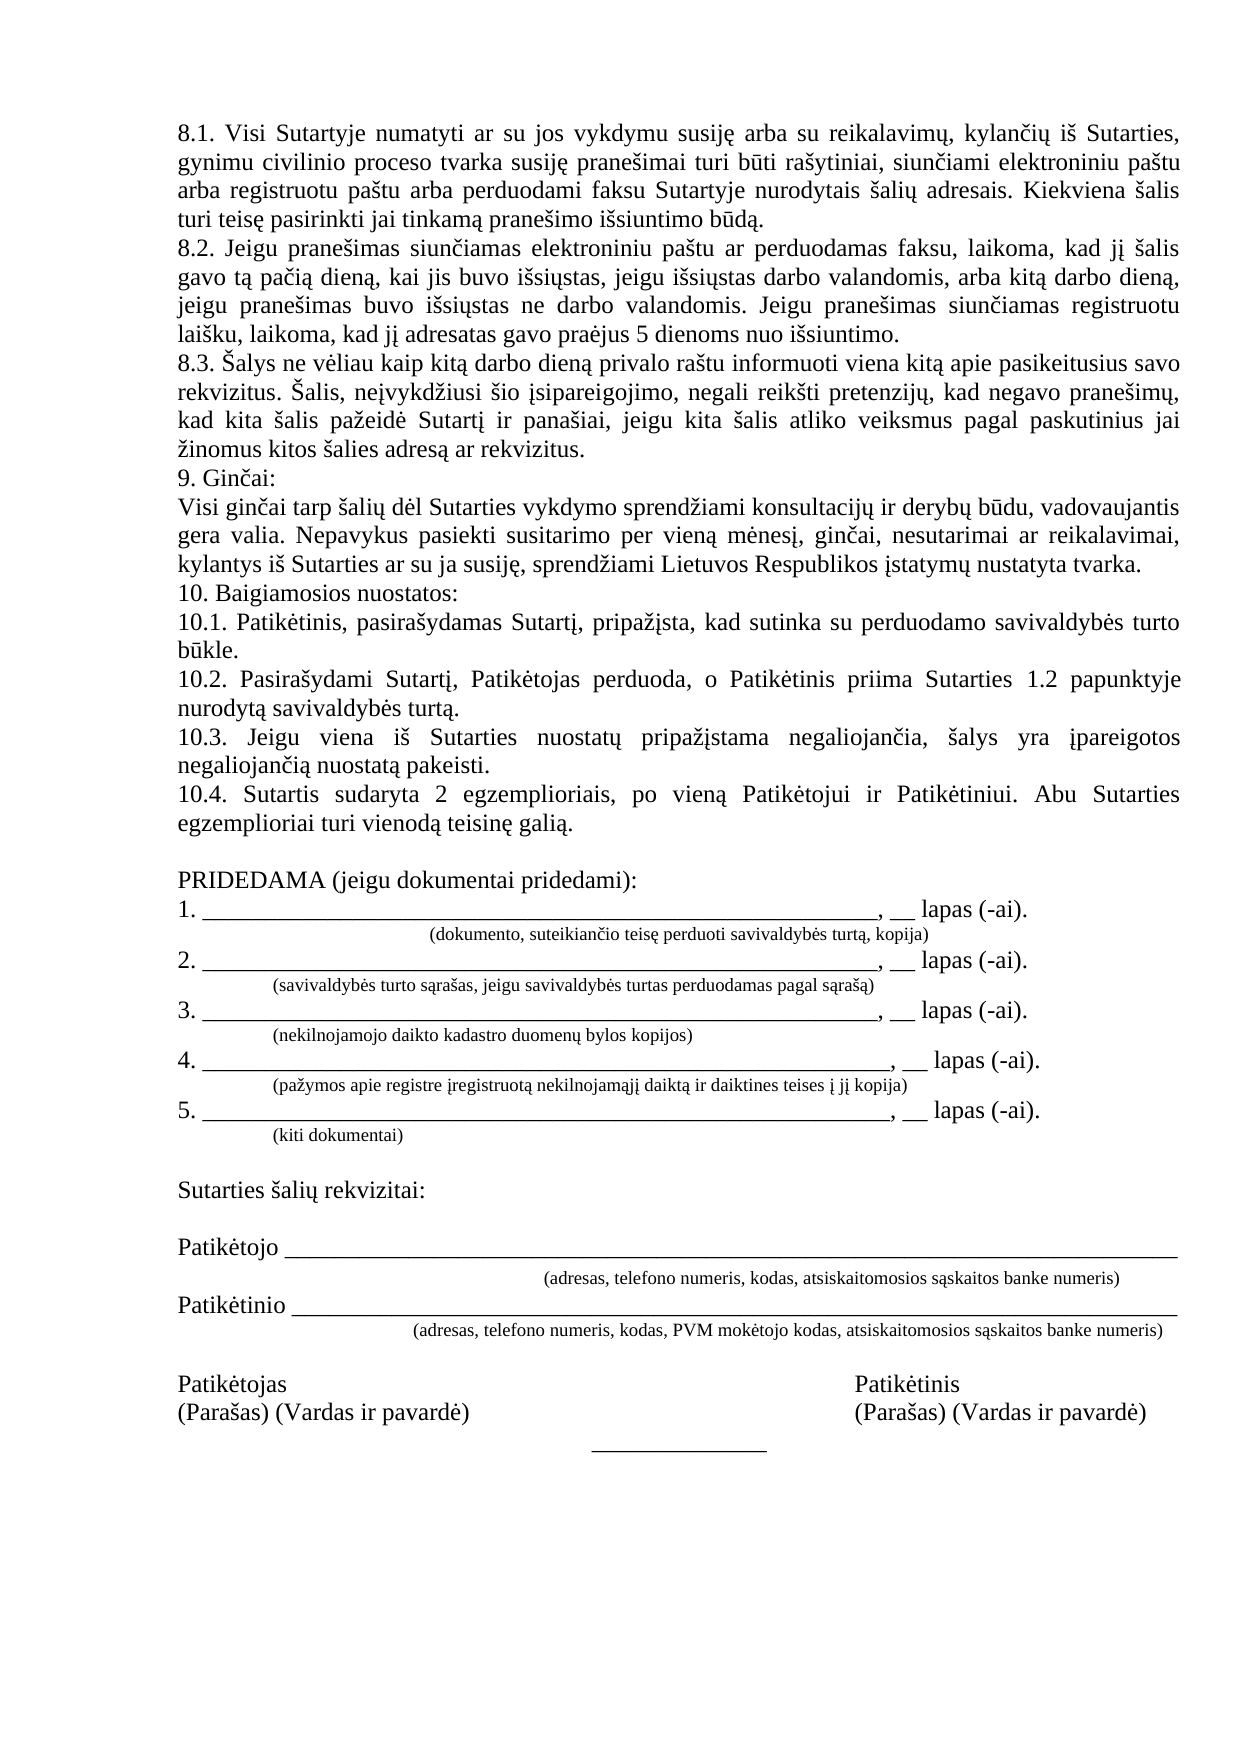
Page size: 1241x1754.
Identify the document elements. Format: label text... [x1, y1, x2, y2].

text Patikėtojas Patikėtinis [177, 1369, 1181, 1397]
text (kiti dokumentai) [177, 1124, 1181, 1146]
text 9. Ginčai: [177, 463, 1181, 492]
text 8.1. Visi Sutartyje numatyti ar su jos vykdymu susiję arba su reikalavimų, kylančių iš Sutarties, gynimu civilinio proceso tvarka susiję pranešimai turi būti rašytiniai, siunčiami elektroniniu paštu arba registruotu paštu arba perduodami faksu Sutartyje nurodytais šalių adresais. Kiekviena šalis turi teisę pasirinkti jai tinkamą pranešimo išsiuntimo būdą. [177, 118, 1181, 233]
text 10.3. Jeigu viena iš Sutarties nuostatų pripažįstama negaliojančia, šalys yra įpareigotos negaliojančią nuostatą pakeisti. [177, 722, 1181, 779]
text (nekilnojamojo daikto kadastro duomenų bylos kopijos) [177, 1024, 1181, 1045]
text Visi ginčai tarp šalių dėl Sutarties vykdymo sprendžiami konsultacijų ir derybų būdu, vadovaujantis gera valia. Nepavykus pasiekti susitarimo per vieną mėnesį, ginčai, nesutarimai ar reikalavimai, kylantys iš Sutarties ar su ja susiję, sprendžiami Lietuvos Respublikos įstatymų nustatyta tvarka. [177, 492, 1181, 578]
text 8.3. Šalys ne vėliau kaip kitą darbo dieną privalo raštu informuoti viena kitą apie pasikeitusius savo rekvizitus. Šalis, neįvykdžiusi šio įsipareigojimo, negali reikšti pretenzijų, kad negavo pranešimų, kad kita šalis pažeidė Sutartį ir panašiai, jeigu kita šalis atliko veiksmus pagal paskutinius jai žinomus kitos šalies adresą ar rekvizitus. [177, 348, 1181, 463]
text ______________ [177, 1426, 1181, 1455]
text 1. ______________________________________________________, __ lapas (-ai). [177, 894, 1181, 923]
text (adresas, telefono numeris, kodas, PVM mokėtojo kodas, atsiskaitomosios sąskaitos banke numeris) [177, 1318, 1181, 1340]
text (savivaldybės turto sąrašas, jeigu savivaldybės turtas perduodamas pagal sąrašą) [177, 973, 1181, 995]
text Sutarties šalių rekvizitai: [177, 1175, 1181, 1203]
text 2. ______________________________________________________, __ lapas (-ai). [177, 945, 1181, 973]
text Patikėtinio [177, 1290, 1181, 1318]
text (pažymos apie registre įregistruotą nekilnojamąjį daiktą ir daiktines teises į jį kopija) [177, 1074, 1181, 1096]
text Patikėtojo [177, 1232, 1181, 1261]
text (dokumento, suteikiančio teisę perduoti savivaldybės turtą, kopija) [177, 923, 1181, 945]
text 10.4. Sutartis sudaryta 2 egzemplioriais, po vieną Patikėtojui ir Patikėtiniui. Abu Sutarties egzemplioriai turi vienodą teisinę galią. [177, 779, 1181, 837]
text 4. _______________________________________________________, __ lapas (-ai). [177, 1045, 1181, 1074]
text 5. _______________________________________________________, __ lapas (-ai). [177, 1096, 1181, 1124]
text (Parašas) (Vardas ir pavardė) (Parašas) (Vardas ir pavardė) [177, 1397, 1181, 1426]
text 10. Baigiamosios nuostatos: [177, 578, 1181, 607]
text 3. ______________________________________________________, __ lapas (-ai). [177, 995, 1181, 1024]
text PRIDEDAMA (jeigu dokumentai pridedami): [177, 866, 1181, 894]
text (adresas, telefono numeris, kodas, atsiskaitomosios sąskaitos banke numeris) [177, 1261, 1181, 1290]
text 8.2. Jeigu pranešimas siunčiamas elektroniniu paštu ar perduodamas faksu, laikoma, kad jį šalis gavo tą pačią dieną, kai jis buvo išsiųstas, jeigu išsiųstas darbo valandomis, arba kitą darbo dieną, jeigu pranešimas buvo išsiųstas ne darbo valandomis. Jeigu pranešimas siunčiamas registruotu laišku, laikoma, kad jį adresatas gavo praėjus 5 dienoms nuo išsiuntimo. [177, 233, 1181, 348]
text 10.2. Pasirašydami Sutartį, Patikėtojas perduoda, o Patikėtinis priima Sutarties 1.2 papunktyje nurodytą savivaldybės turtą. [177, 664, 1181, 722]
text 10.1. Patikėtinis, pasirašydamas Sutartį, pripažįsta, kad sutinka su perduodamo savivaldybės turto būkle. [177, 607, 1181, 664]
